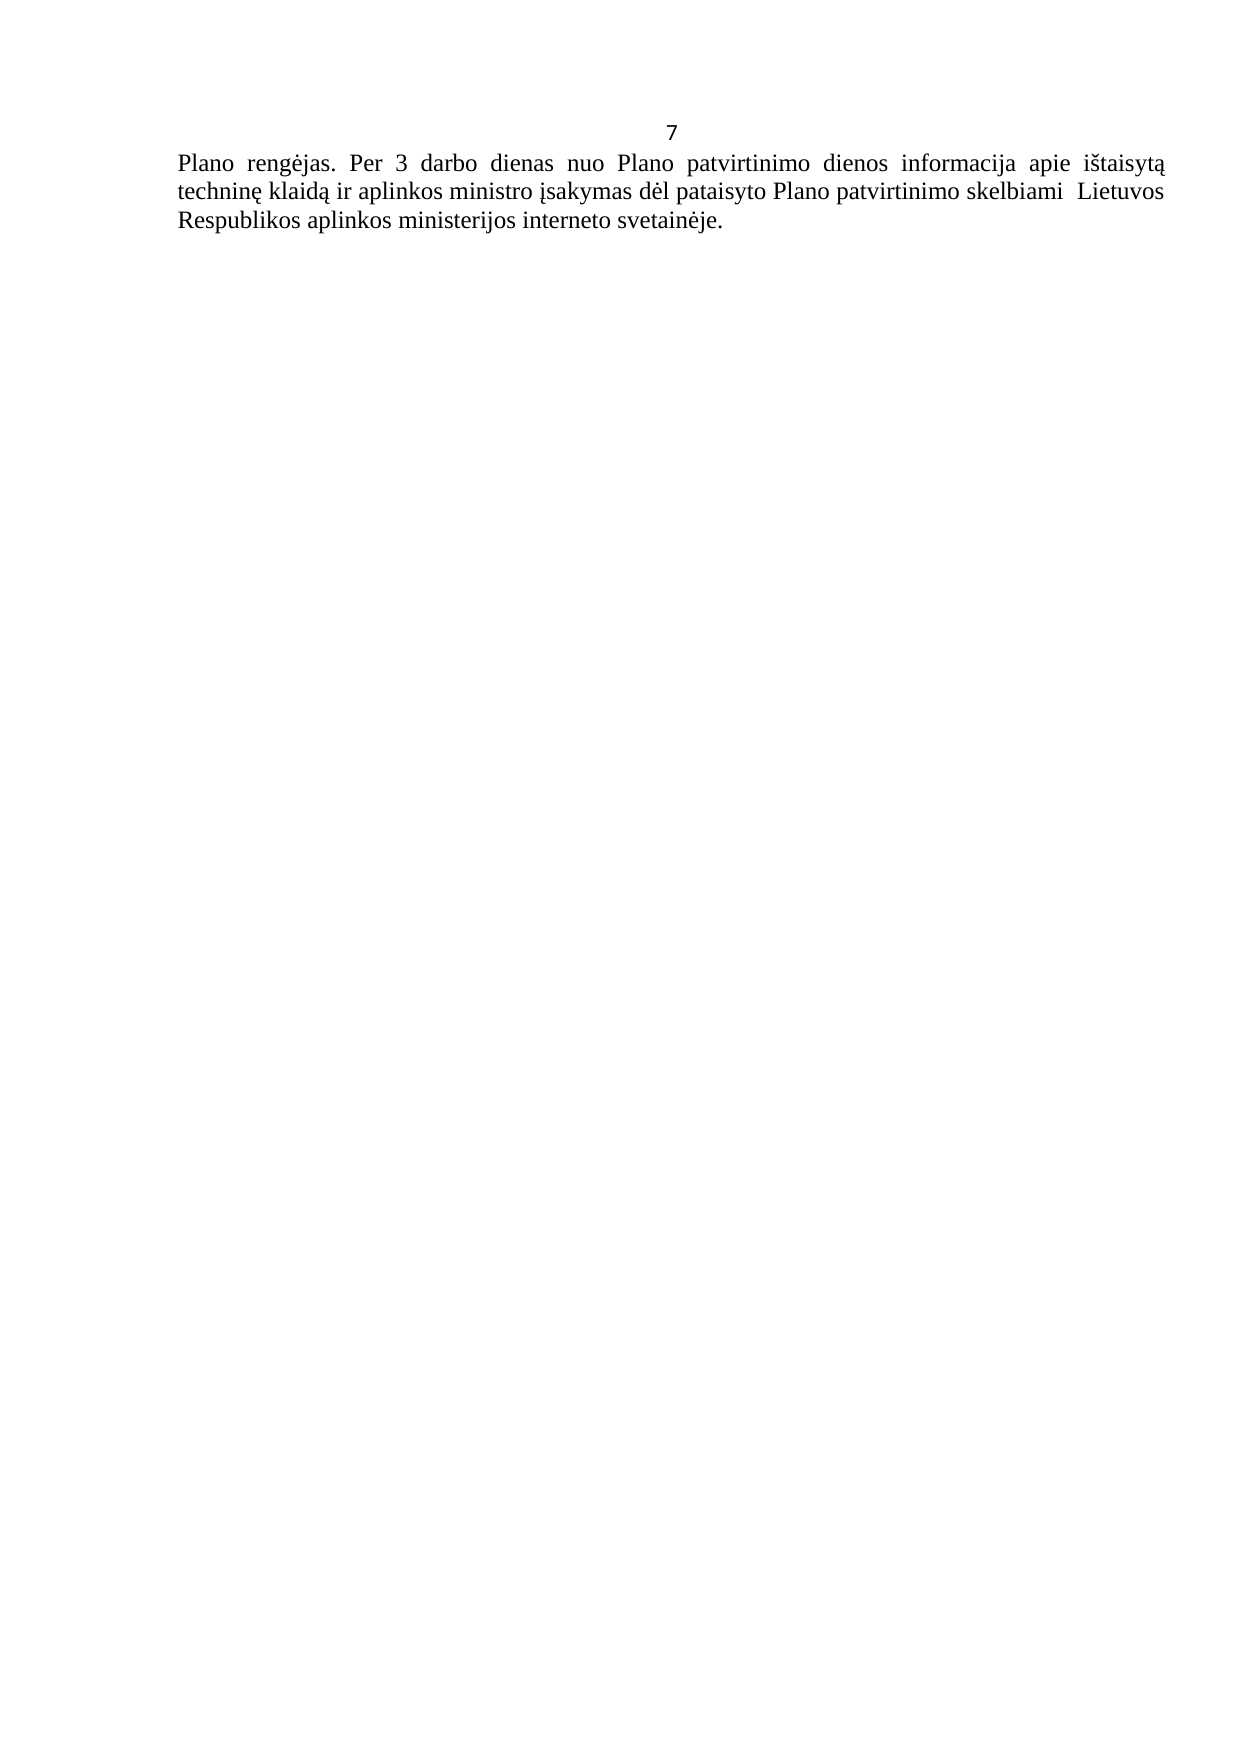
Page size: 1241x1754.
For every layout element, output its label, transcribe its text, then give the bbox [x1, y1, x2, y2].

text Plano rengėjas. Per 3 darbo dienas nuo Plano patvirtinimo dienos informacija apie ištaisytą techninę klaidą ir aplinkos ministro įsakymas dėl pataisyto Plano patvirtinimo skelbiami Lietuvos Respublikos aplinkos ministerijos interneto svetainėje. [177, 148, 1166, 234]
